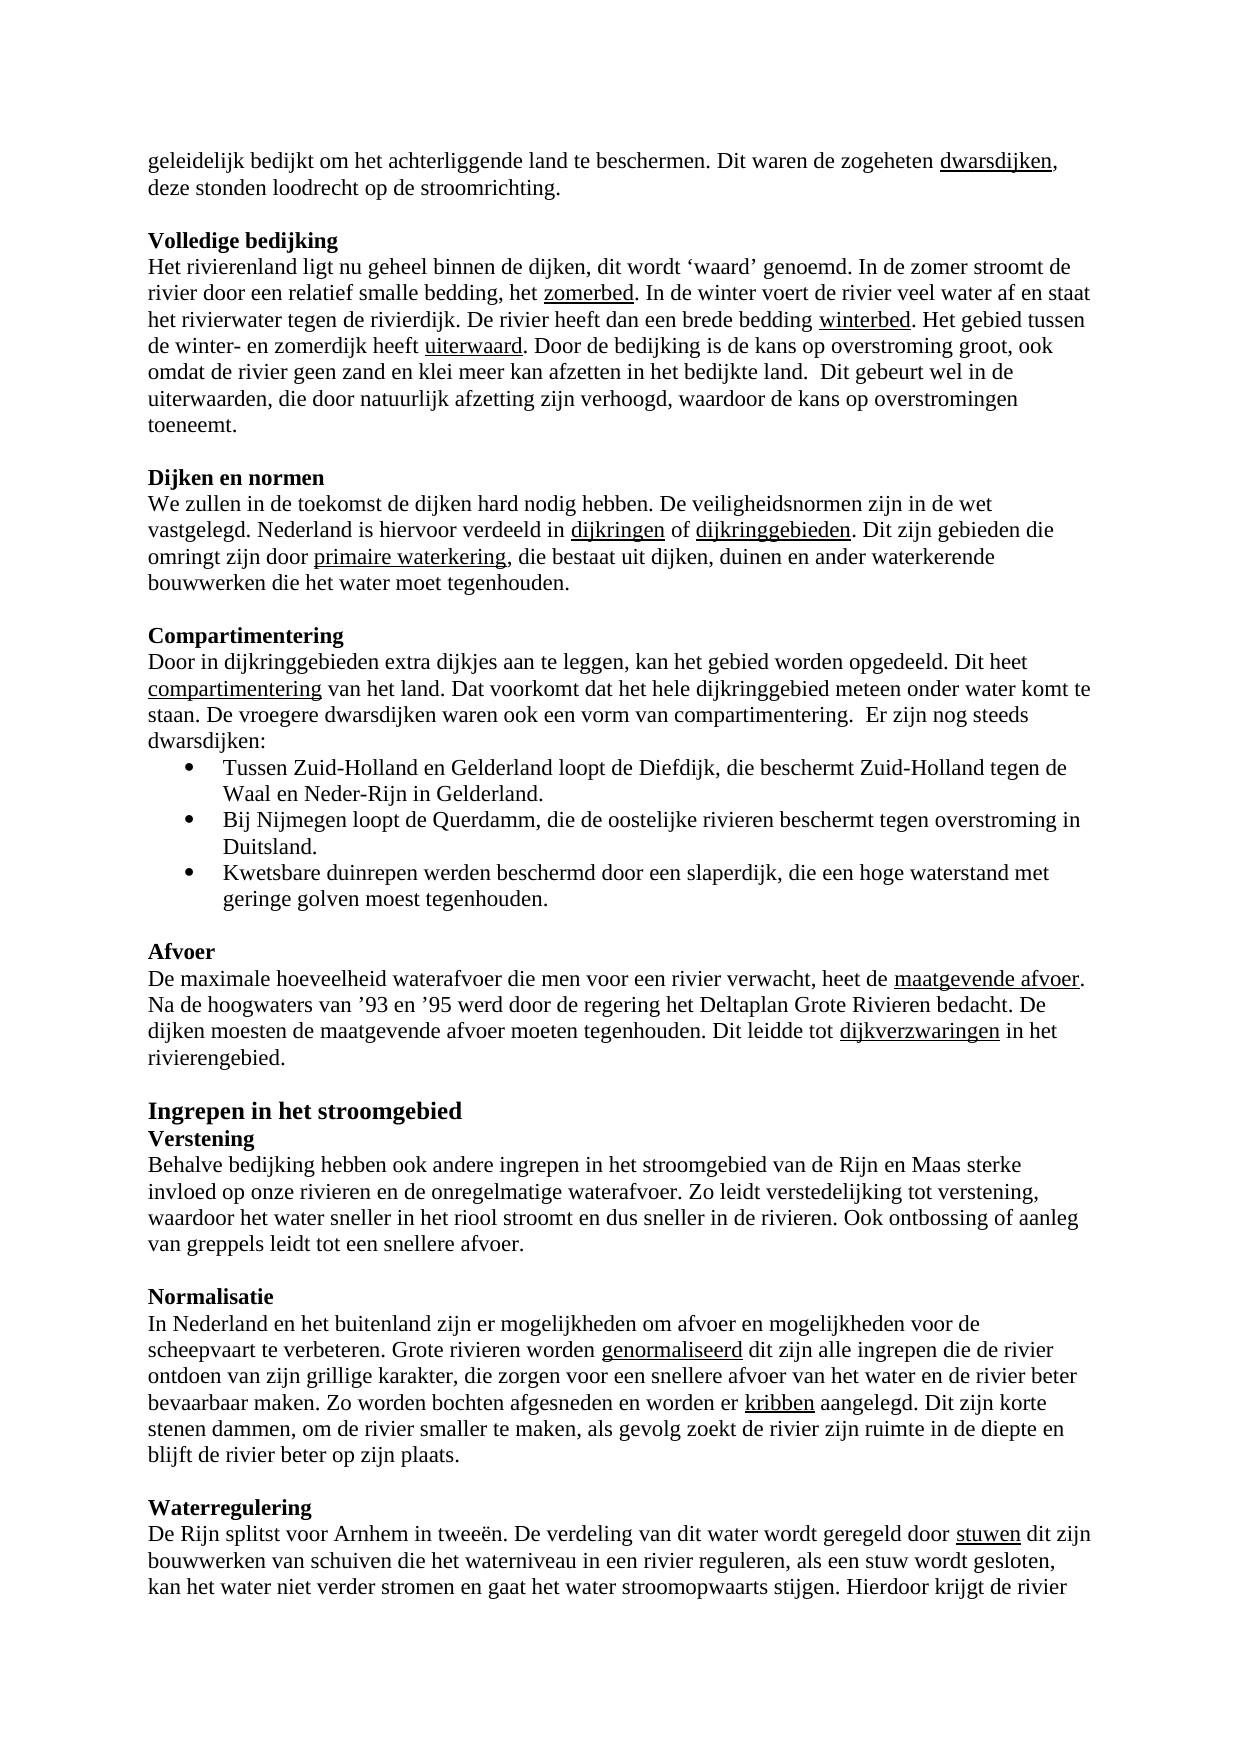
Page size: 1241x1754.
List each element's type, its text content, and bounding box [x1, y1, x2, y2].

list Tussen Zuid-Holland en Gelderland loopt de Diefdijk, die beschermt Zuid-Holland tegen de Waal en Neder-Rijn in Gelderland. [185, 754, 1093, 806]
text Volledige bedijking [148, 227, 1093, 253]
text De maximale hoeveelheid waterafvoer die men voor een rivier verwacht, heet de maatgevende afvoer. Na de hoogwaters van ’93 en ’95 werd door de regering het Deltaplan Grote Rivieren bedacht. De dijken moesten de maatgevende afvoer moeten tegenhouden. Dit leidde tot dijkverzwaringen in het rivierengebied. [148, 964, 1093, 1070]
text Het rivierenland ligt nu geheel binnen de dijken, dit wordt ‘waard’ genoemd. In de zomer stroomt de rivier door een relatief smalle bedding, het zomerbed. In de winter voert de rivier veel water af en staat het rivierwater tegen de rivierdijk. De rivier heeft dan een brede bedding winterbed. Het gebied tussen de winter- en zomerdijk heeft uiterwaard. Door de bedijking is de kans op overstroming groot, ook omdat de rivier geen zand en klei meer kan afzetten in het bedijkte land. Dit gebeurt wel in de uiterwaarden, die door natuurlijk afzetting zijn verhoogd, waardoor de kans op overstromingen toeneemt. [148, 253, 1093, 437]
text In Nederland en het buitenland zijn er mogelijkheden om afvoer en mogelijkheden voor de scheepvaart te verbeteren. Grote rivieren worden genormaliseerd dit zijn alle ingrepen die de rivier ontdoen van zijn grillige karakter, die zorgen voor een snellere afvoer van het water en de rivier beter bevaarbaar maken. Zo worden bochten afgesneden en worden er kribben aangelegd. Dit zijn korte stenen dammen, om de rivier smaller te maken, als gevolg zoekt de rivier zijn ruimte in de diepte en blijft de rivier beter op zijn plaats. [148, 1309, 1093, 1468]
text De Rijn splitst voor Arnhem in tweeën. De verdeling van dit water wordt geregeld door stuwen dit zijn bouwwerken van schuiven die het waterniveau in een rivier reguleren, als een stuw wordt gesloten, kan het water niet verder stromen en gaat het water stroomopwaarts stijgen. Hierdoor krijgt de rivier [148, 1520, 1093, 1599]
text Afvoer [148, 938, 1093, 964]
text Ingrepen in het stroomgebied [148, 1096, 1093, 1125]
text We zullen in de toekomst de dijken hard nodig hebben. De veiligheidsnormen zijn in de wet vastgelegd. Nederland is hiervoor verdeeld in dijkringen of dijkringgebieden. Dit zijn gebieden die omringt zijn door primaire waterkering, die bestaat uit dijken, duinen en ander waterkerende bouwwerken die het water moet tegenhouden. [148, 490, 1093, 596]
list Bij Nijmegen loopt de Querdamm, die de oostelijke rivieren beschermt tegen overstroming in Duitsland. [185, 806, 1093, 859]
text Behalve bedijking hebben ook andere ingrepen in het stroomgebied van de Rijn en Maas sterke invloed op onze rivieren en de onregelmatige waterafvoer. Zo leidt verstedelijking tot verstening, waardoor het water sneller in het riool stroomt en dus sneller in de rivieren. Ook ontbossing of aanleg van greppels leidt tot een snellere afvoer. [148, 1151, 1093, 1257]
text Verstening [148, 1125, 1093, 1151]
text Dijken en normen [148, 464, 1093, 490]
text Waterregulering [148, 1494, 1093, 1520]
text geleidelijk bedijkt om het achterliggende land te beschermen. Dit waren de zogeheten dwarsdijken, deze stonden loodrecht op de stroomrichting. [148, 148, 1093, 200]
list Kwetsbare duinrepen werden beschermd door een slaperdijk, die een hoge waterstand met geringe golven moest tegenhouden. [185, 859, 1093, 912]
text Door in dijkringgebieden extra dijkjes aan te leggen, kan het gebied worden opgedeeld. Dit heet compartimentering van het land. Dat voorkomt dat het hele dijkringgebied meteen onder water komt te staan. De vroegere dwarsdijken waren ook een vorm van compartimentering. Er zijn nog steeds dwarsdijken: [148, 648, 1093, 754]
text Normalisatie [148, 1283, 1093, 1309]
text Compartimentering [148, 622, 1093, 648]
